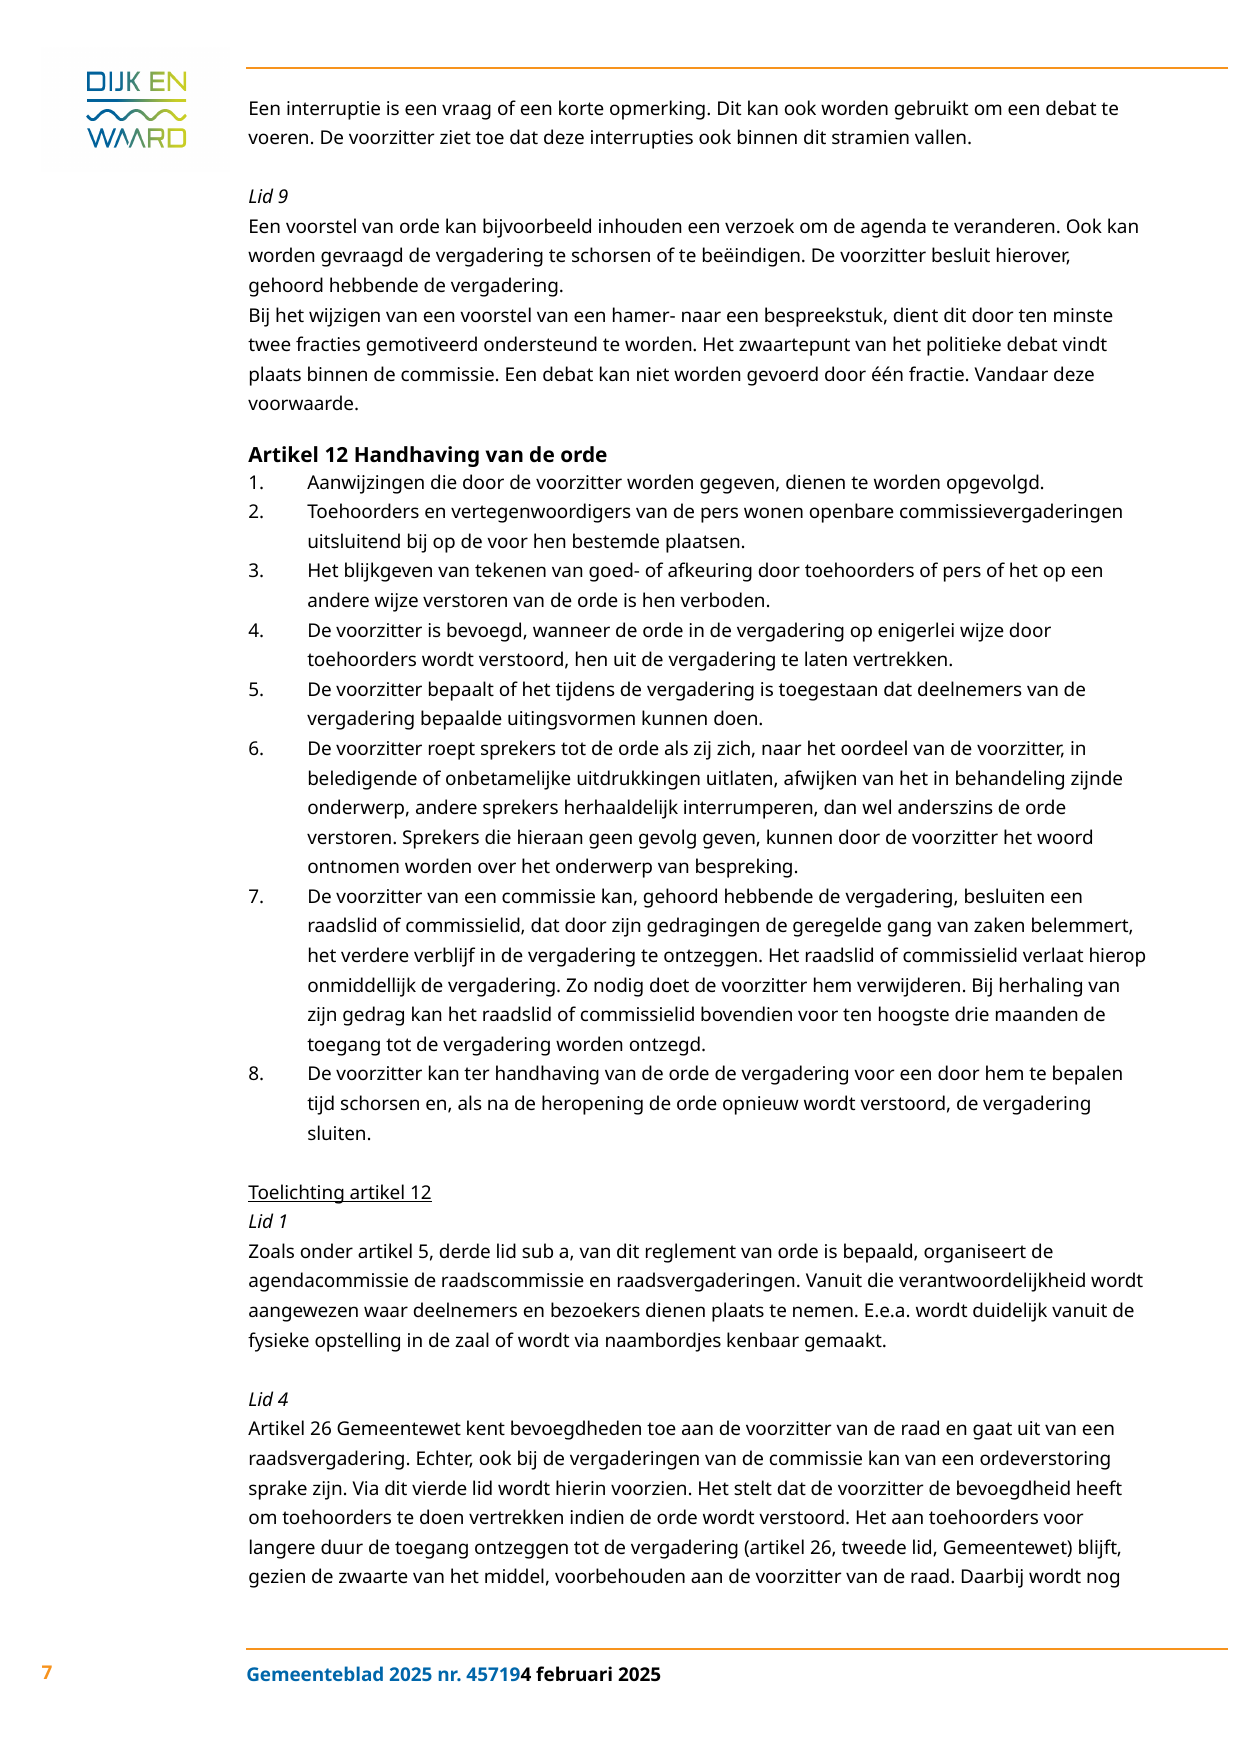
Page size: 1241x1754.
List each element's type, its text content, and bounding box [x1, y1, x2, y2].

list Toehoorders en vertegenwoordigers van de pers wonen openbare commissievergaderingen uitsluitend bij op de voor hen bestemde plaatsen. [248, 498, 1152, 554]
list De voorzitter kan ter handhaving van de orde de vergadering voor een door hem te bepalen tijd schorsen en, als na de heropening de orde opnieuw wordt verstoord, de vergadering sluiten. [248, 1061, 1152, 1145]
table_header Toelichting artikel 12 Lid 1 Zoals onder artikel 5, derde lid sub a, van dit reglement van orde is bepaald, organiseert de agendacommissie de raadscommissie en raadsvergaderingen. Vanuit die verantwoordelijkheid wordt aangewezen waar deelnemers en bezoekers dienen plaats te nemen. E.e.a. wordt duidelijk vanuit de fysieke opstelling in de zaal of wordt via naambordjes kenbaar gemaakt. Lid 4 Artikel 26 Gemeentewet kent bevoegdheden toe aan de voorzitter van de raad en gaat uit van een raadsvergadering. Echter, ook bij de vergaderingen van de commissie kan van een ordeverstoring sprake zijn. Via dit vierde lid wordt hierin voorzien. Het stelt dat de voorzitter de bevoegdheid heeft om toehoorders te doen vertrekken indien de orde wordt verstoord. Het aan toehoorders voor langere duur de toegang ontzeggen tot de vergadering (artikel 26, tweede lid, Gemeentewet) blijft, gezien de zwaarte van het middel, voorbehouden aan de voorzitter van de raad. Daarbij wordt nog [248, 1179, 1152, 1589]
list De voorzitter van een commissie kan, gehoord hebbende de vergadering, besluiten een raadslid of commissielid, dat door zijn gedragingen de geregelde gang van zaken belemmert, het verdere verblijf in de vergadering te ontzeggen. Het raadslid of commissielid verlaat hierop onmiddellijk de vergadering. Zo nodig doet de voorzitter hem verwijderen. Bij herhaling van zijn gedrag kan het raadslid of commissielid bovendien voor ten hoogste drie maanden de toegang tot de vergadering worden ontzegd. [248, 883, 1152, 1057]
text Artikel 12 Handhaving van de orde [248, 440, 1152, 469]
list Het blijkgeven van tekenen van goed- of afkeuring door toehoorders of pers of het op een andere wijze verstoren van de orde is hen verboden. [248, 558, 1152, 613]
list De voorzitter bepaalt of het tijdens de vergadering is toegestaan dat deelnemers van de vergadering bepaalde uitingsvormen kunnen doen. [248, 676, 1152, 731]
list De voorzitter is bevoegd, wanneer de orde in de vergadering op enigerlei wijze door toehoorders wordt verstoord, hen uit de vergadering te laten vertrekken. [248, 617, 1152, 672]
picture [41, 47, 231, 172]
table_header Een interruptie is een vraag of een korte opmerking. Dit kan ook worden gebruikt om een debat te voeren. De voorzitter ziet toe dat deze interrupties ook binnen dit stramien vallen. Lid 9 Een voorstel van orde kan bijvoorbeeld inhouden een verzoek om de agenda te veranderen. Ook kan worden gevraagd de vergadering te schorsen of te beëindigen. De voorzitter besluit hierover, gehoord hebbende de vergadering. Bij het wijzigen van een voorstel van een hamer- naar een bespreekstuk, dient dit door ten minste twee fracties gemotiveerd ondersteund te worden. Het zwaartepunt van het politieke debat vindt plaats binnen de commissie. Een debat kan niet worden gevoerd door één fractie. Vandaar deze voorwaarde. [248, 95, 1152, 416]
list De voorzitter roept sprekers tot de orde als zij zich, naar het oordeel van de voorzitter, in beledigende of onbetamelijke uitdrukkingen uitlaten, afwijken van het in behandeling zijnde onderwerp, andere sprekers herhaaldelijk interrumperen, dan wel anderszins de orde verstoren. Sprekers die hieraan geen gevolg geven, kunnen door de voorzitter het woord ontnomen worden over het onderwerp van bespreking. [248, 735, 1152, 879]
list Aanwijzingen die door de voorzitter worden gegeven, dienen te worden opgevolgd. [248, 469, 1152, 494]
